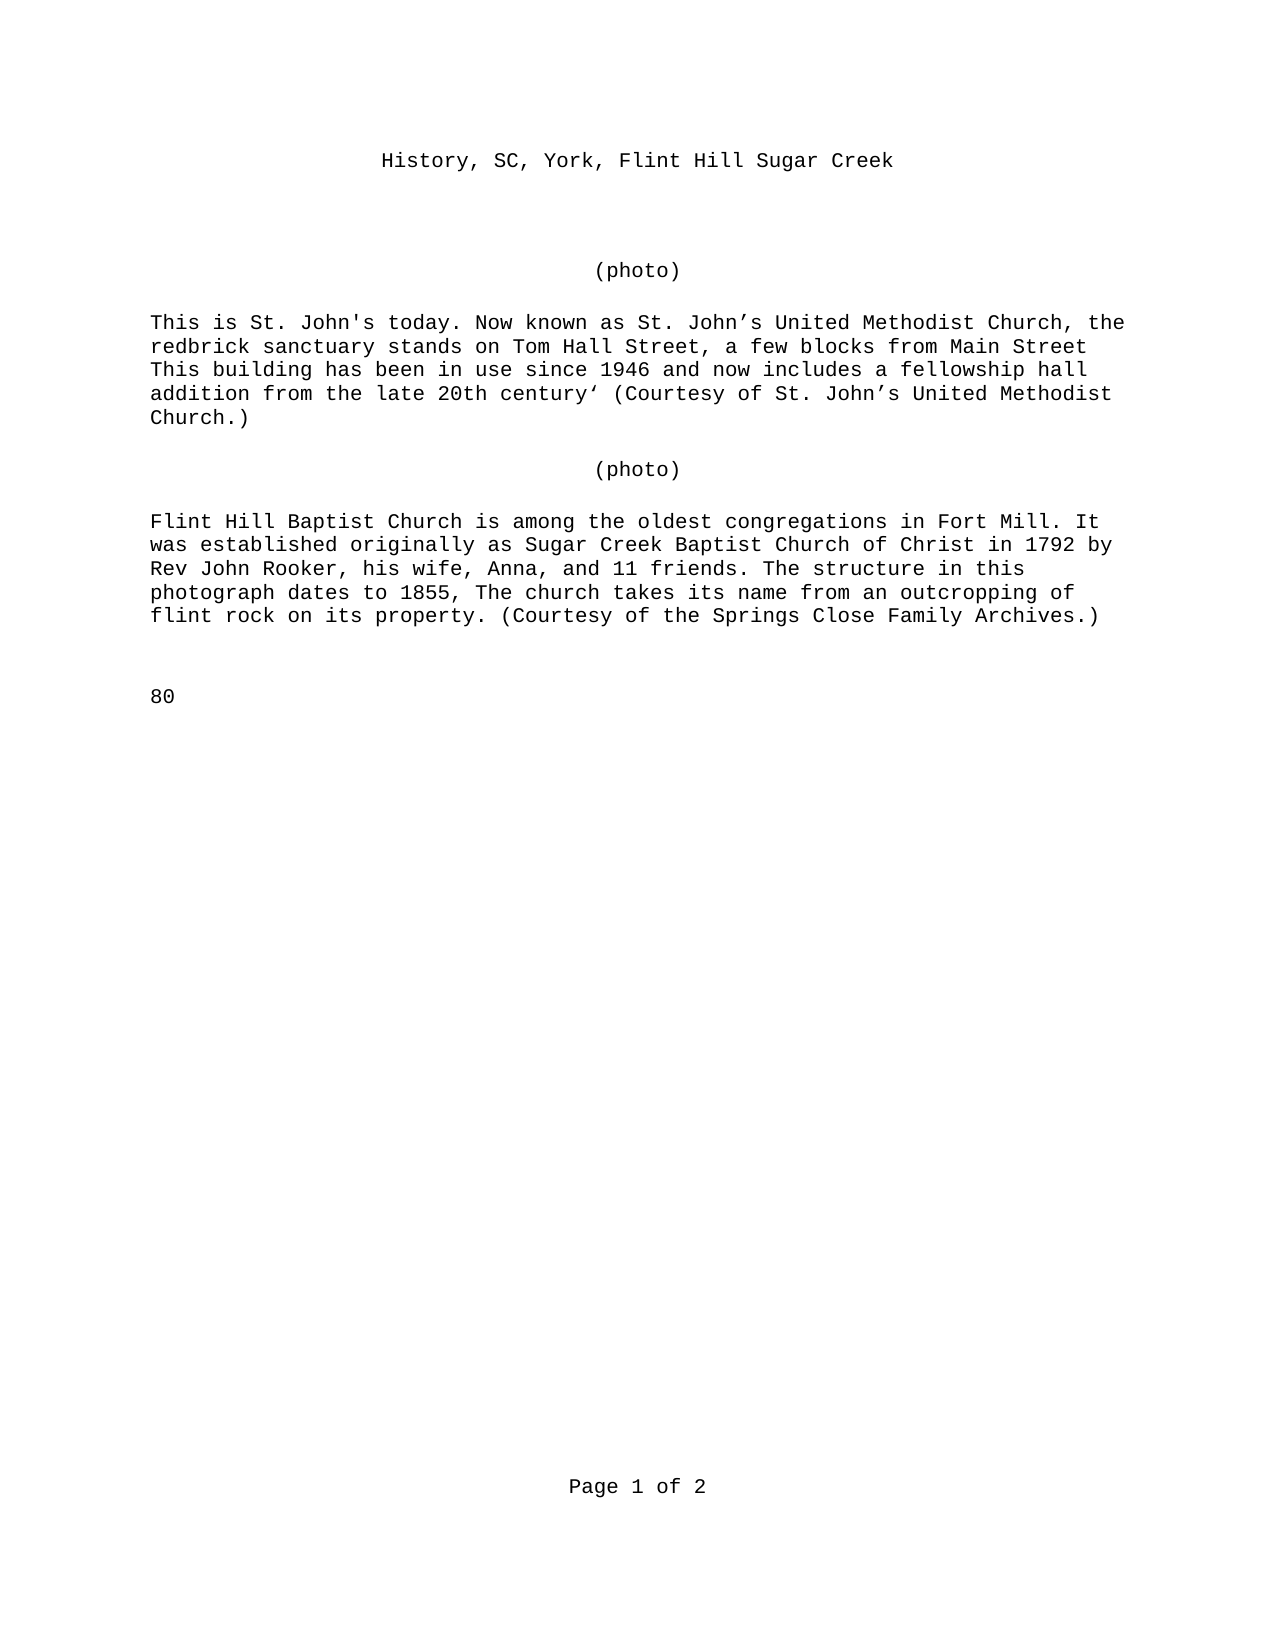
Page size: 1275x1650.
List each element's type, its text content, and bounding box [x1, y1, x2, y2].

text (photo) [150, 459, 1125, 482]
text (photo) [150, 260, 1125, 284]
text This is St. John's today. Now known as St. John’s United Methodist Church, the redbrick sanctuary stands on Tom Hall Street, a few blocks from Main Street This building has been in use since 1946 and now includes a fellowship hall addition from the late 20th century‘ (Courtesy of St. John’s United Methodist Church.) [150, 312, 1125, 430]
text 80 [150, 686, 1125, 709]
text Flint Hill Baptist Church is among the oldest congregations in Fort Mill. It was established originally as Sugar Creek Baptist Church of Christ in 1792 by Rev John Rooker, his wife, Anna, and 11 friends. The structure in this photograph dates to 1855, The church takes its name from an outcropping of flint rock on its property. (Courtesy of the Springs Close Family Archives.) [150, 511, 1125, 629]
